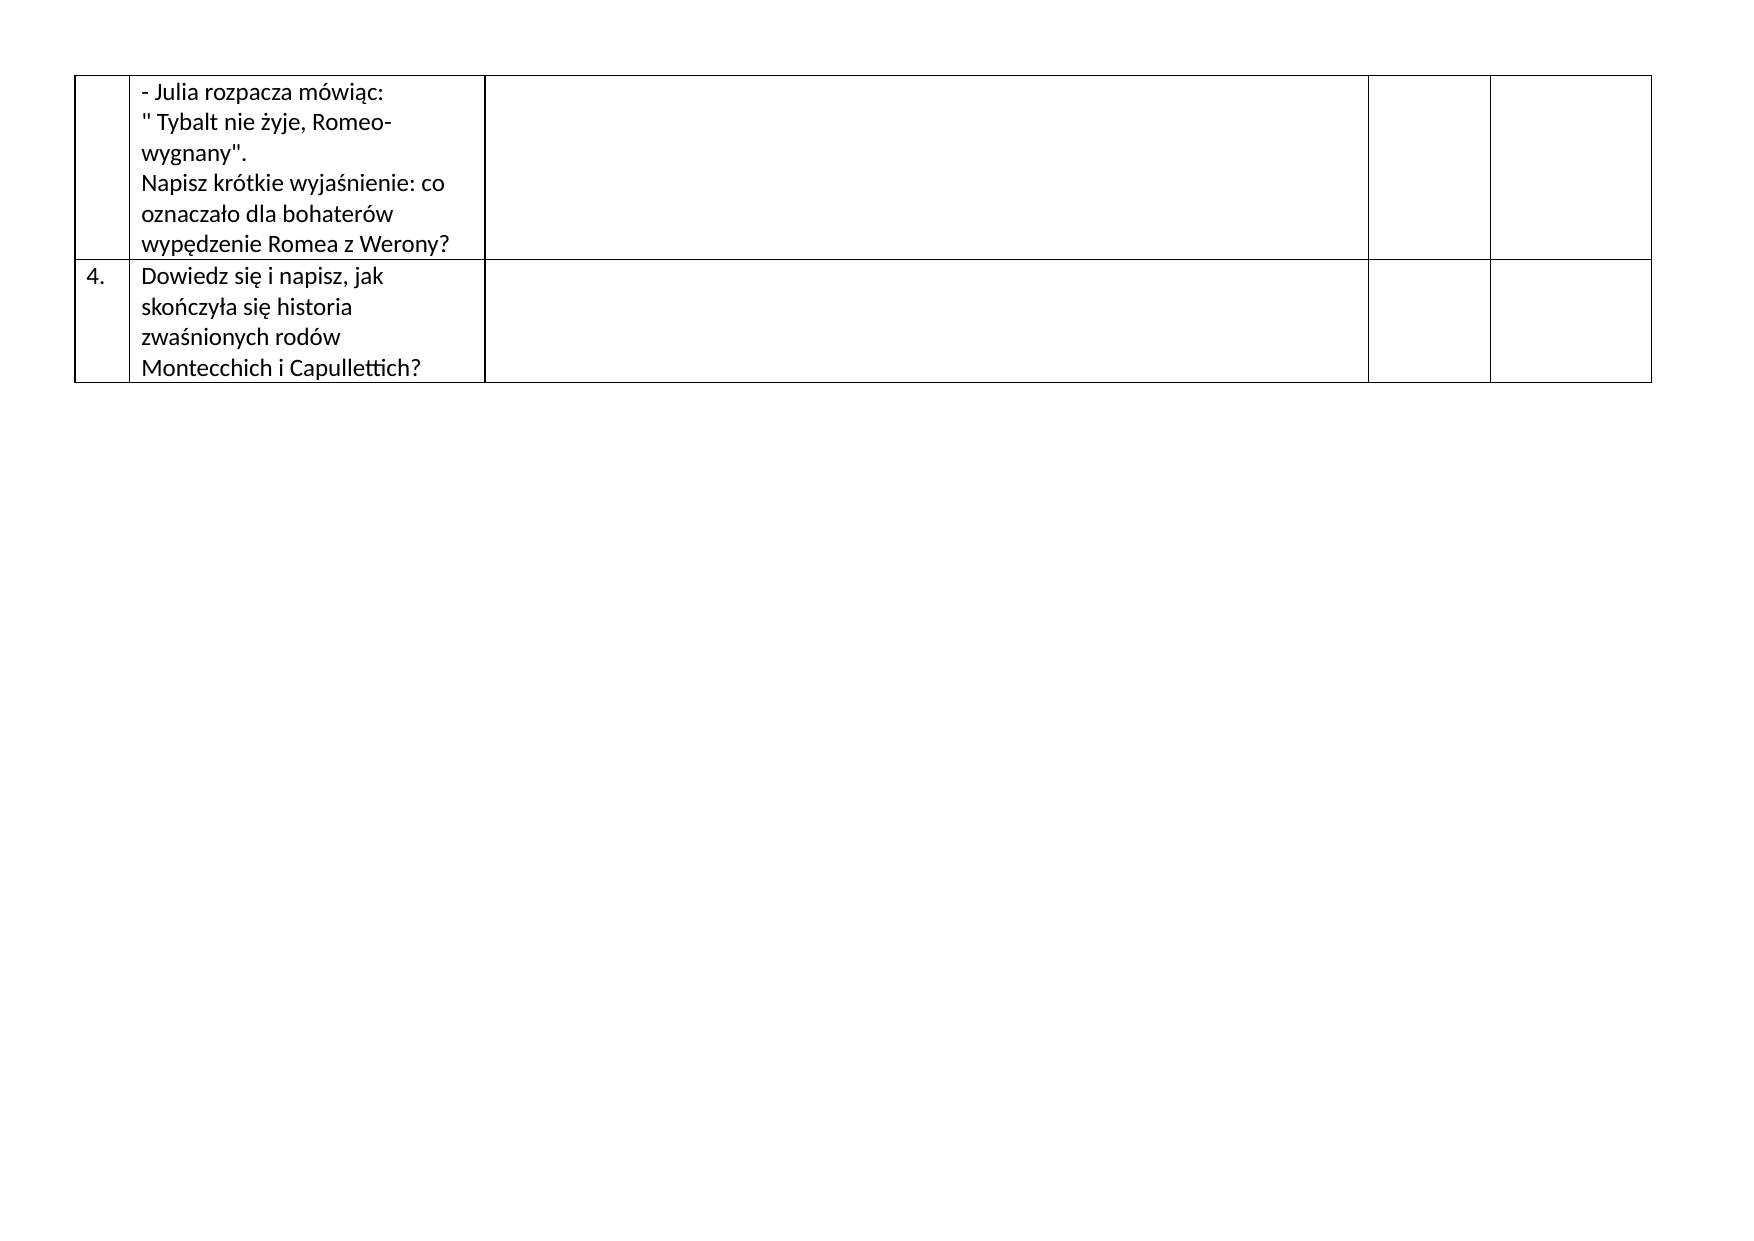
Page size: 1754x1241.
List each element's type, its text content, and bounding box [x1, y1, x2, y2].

table_cell [1491, 76, 1651, 259]
table_cell [1491, 260, 1651, 382]
table_cell 4. [76, 260, 129, 382]
table_cell Dowiedz się i napisz, jak skończyła się historia zwaśnionych rodów Montecchich i Capullettich? [130, 260, 484, 382]
table_cell - Julia rozpacza mówiąc: " Tybalt nie żyje, Romeo- wygnany". Napisz krótkie wyjaśnienie: co oznaczało dla bohaterów wypędzenie Romea z Werony? [130, 76, 484, 259]
table_cell [486, 260, 1368, 382]
table_cell [76, 76, 129, 259]
table_cell [1369, 76, 1490, 259]
table_cell [1369, 260, 1490, 382]
table_cell [486, 76, 1368, 259]
